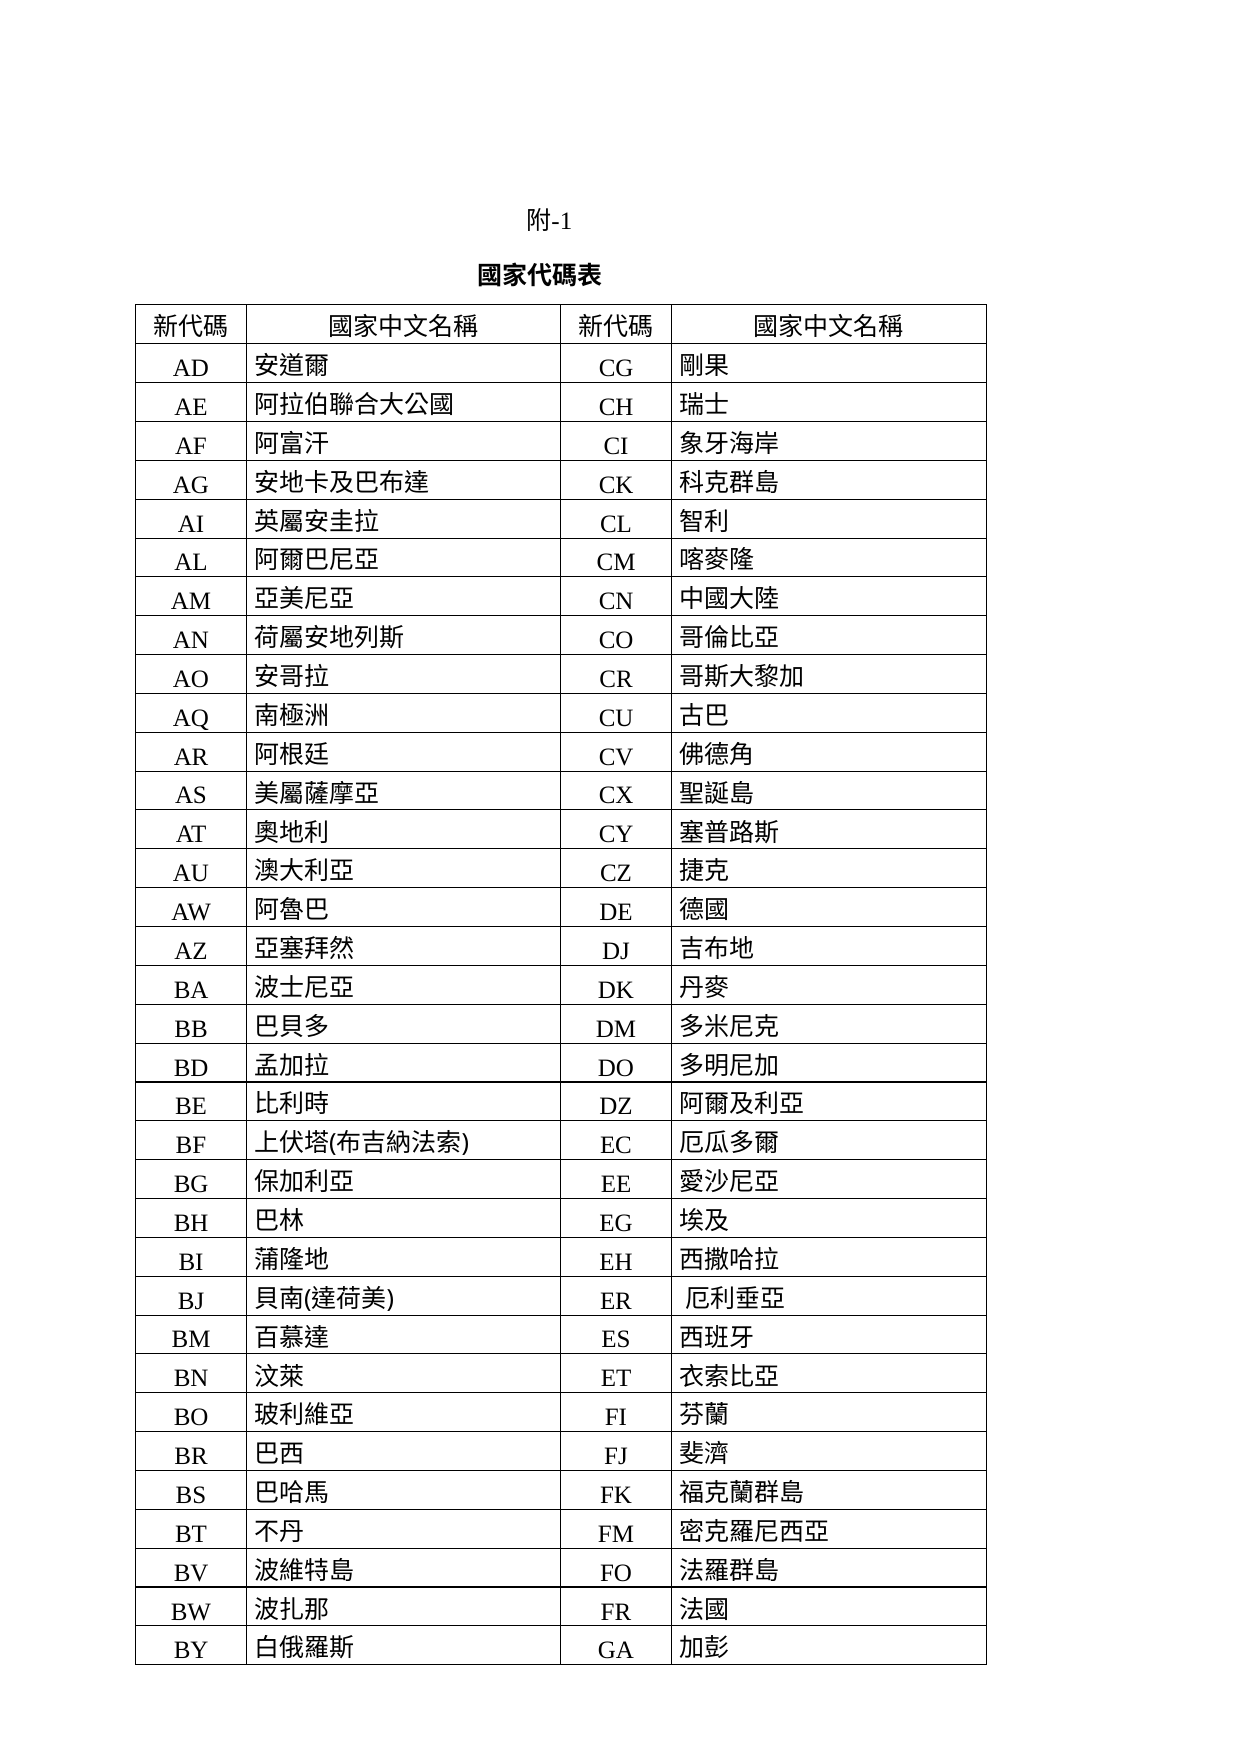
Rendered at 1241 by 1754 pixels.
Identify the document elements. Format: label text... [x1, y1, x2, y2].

table_cell 斐濟 [672, 1432, 986, 1470]
table_cell ER [561, 1277, 671, 1314]
table_cell 孟加拉 [247, 1044, 560, 1081]
table_cell BA [136, 966, 246, 1004]
table_cell FO [561, 1549, 671, 1586]
table_cell 荷屬安地列斯 [247, 616, 560, 654]
table_cell CO [561, 616, 671, 654]
table_cell 古巴 [672, 694, 986, 732]
table_cell CK [561, 461, 671, 498]
table_cell DZ [561, 1083, 671, 1120]
table_cell AQ [136, 694, 246, 732]
table_cell 亞美尼亞 [247, 577, 560, 615]
table_cell 安道爾 [247, 344, 560, 382]
table_cell CI [561, 422, 671, 460]
table_cell BD [136, 1044, 246, 1081]
table_cell 安哥拉 [247, 655, 560, 693]
table_cell 捷克 [672, 849, 986, 887]
table_cell AO [136, 655, 246, 693]
table_cell 中國大陸 [672, 577, 986, 615]
table_cell BW [136, 1588, 246, 1625]
table_cell 德國 [672, 888, 986, 926]
table_cell 阿富汗 [247, 422, 560, 460]
table_cell 厄利垂亞 [672, 1277, 986, 1314]
table_cell CV [561, 733, 671, 771]
table_cell 波扎那 [247, 1588, 560, 1625]
table_cell 美屬薩摩亞 [247, 772, 560, 809]
table_cell 貝南(達荷美) [247, 1277, 560, 1314]
table_cell 智利 [672, 500, 986, 537]
table_cell GA [561, 1626, 671, 1664]
table_cell 多米尼克 [672, 1005, 986, 1042]
table_cell DE [561, 888, 671, 926]
table_cell 白俄羅斯 [247, 1626, 560, 1664]
table_cell 厄瓜多爾 [672, 1121, 986, 1159]
table_cell DK [561, 966, 671, 1004]
table_cell BR [136, 1432, 246, 1470]
table_cell 百慕達 [247, 1316, 560, 1353]
table_cell AR [136, 733, 246, 771]
table_cell EG [561, 1199, 671, 1237]
table_cell 玻利維亞 [247, 1393, 560, 1431]
table_cell 福克蘭群島 [672, 1471, 986, 1509]
table_header 新代碼 [561, 305, 671, 343]
table_cell 波士尼亞 [247, 966, 560, 1004]
text 附-1 [0, 201, 1100, 237]
table_cell CH [561, 383, 671, 421]
table_cell 塞普路斯 [672, 810, 986, 848]
table_cell BT [136, 1510, 246, 1548]
table_cell 巴林 [247, 1199, 560, 1237]
table_cell AL [136, 539, 246, 576]
table_cell 亞塞拜然 [247, 927, 560, 965]
table_cell CG [561, 344, 671, 382]
table_cell DO [561, 1044, 671, 1081]
table_cell DJ [561, 927, 671, 965]
table_header 國家中文名稱 [672, 305, 986, 343]
table_cell AT [136, 810, 246, 848]
table_cell BJ [136, 1277, 246, 1314]
table_cell AU [136, 849, 246, 887]
table_cell FR [561, 1588, 671, 1625]
table_cell 巴貝多 [247, 1005, 560, 1042]
table_cell 加彭 [672, 1626, 986, 1664]
table_cell 吉布地 [672, 927, 986, 965]
table_cell 英屬安圭拉 [247, 500, 560, 537]
table_cell CY [561, 810, 671, 848]
table_cell CR [561, 655, 671, 693]
table_cell DM [561, 1005, 671, 1042]
table_cell EC [561, 1121, 671, 1159]
table_cell AW [136, 888, 246, 926]
table_cell 巴哈馬 [247, 1471, 560, 1509]
table_cell 密克羅尼西亞 [672, 1510, 986, 1548]
table_cell 澳大利亞 [247, 849, 560, 887]
table_cell 阿拉伯聯合大公國 [247, 383, 560, 421]
table_cell FJ [561, 1432, 671, 1470]
table_cell BG [136, 1160, 246, 1198]
table_cell 瑞士 [672, 383, 986, 421]
table_cell 阿根廷 [247, 733, 560, 771]
table_cell 象牙海岸 [672, 422, 986, 460]
table_cell EH [561, 1238, 671, 1276]
table_cell BH [136, 1199, 246, 1237]
table_cell CU [561, 694, 671, 732]
table_cell FM [561, 1510, 671, 1548]
table_cell BB [136, 1005, 246, 1042]
table_cell CX [561, 772, 671, 809]
table_cell 芬蘭 [672, 1393, 986, 1431]
table_cell BO [136, 1393, 246, 1431]
table_cell 阿爾及利亞 [672, 1083, 986, 1120]
table_cell 波維特島 [247, 1549, 560, 1586]
table_cell 西撒哈拉 [672, 1238, 986, 1276]
table_cell CN [561, 577, 671, 615]
table_cell 哥倫比亞 [672, 616, 986, 654]
table_cell AS [136, 772, 246, 809]
table_cell AE [136, 383, 246, 421]
table_cell 佛德角 [672, 733, 986, 771]
table_cell BY [136, 1626, 246, 1664]
table_header 國家中文名稱 [247, 305, 560, 343]
table_cell 蒲隆地 [247, 1238, 560, 1276]
table_header 新代碼 [136, 305, 246, 343]
table_cell FK [561, 1471, 671, 1509]
table_cell AI [136, 500, 246, 537]
table_cell 埃及 [672, 1199, 986, 1237]
table_cell 巴西 [247, 1432, 560, 1470]
table_cell EE [561, 1160, 671, 1198]
table_cell 喀麥隆 [672, 539, 986, 576]
table_cell 衣索比亞 [672, 1354, 986, 1392]
table_cell AZ [136, 927, 246, 965]
table_cell 阿魯巴 [247, 888, 560, 926]
table_cell 西班牙 [672, 1316, 986, 1353]
table_cell AN [136, 616, 246, 654]
table_cell 愛沙尼亞 [672, 1160, 986, 1198]
table_cell 汶萊 [247, 1354, 560, 1392]
text 國家代碼表 [0, 256, 1100, 292]
table_cell AD [136, 344, 246, 382]
table_cell 保加利亞 [247, 1160, 560, 1198]
table_cell AF [136, 422, 246, 460]
table_cell 法羅群島 [672, 1549, 986, 1586]
table_cell BS [136, 1471, 246, 1509]
table_cell BI [136, 1238, 246, 1276]
table_cell 科克群島 [672, 461, 986, 498]
table_cell BF [136, 1121, 246, 1159]
table_cell AM [136, 577, 246, 615]
table_cell 阿爾巴尼亞 [247, 539, 560, 576]
table_cell ES [561, 1316, 671, 1353]
table_cell 哥斯大黎加 [672, 655, 986, 693]
table_cell 法國 [672, 1588, 986, 1625]
table_cell 上伏塔(布吉納法索) [247, 1121, 560, 1159]
table_cell 聖誕島 [672, 772, 986, 809]
table_cell 丹麥 [672, 966, 986, 1004]
table_cell CM [561, 539, 671, 576]
table_cell ET [561, 1354, 671, 1392]
table_cell 剛果 [672, 344, 986, 382]
table_cell AG [136, 461, 246, 498]
table_cell BM [136, 1316, 246, 1353]
table_cell 比利時 [247, 1083, 560, 1120]
table_cell 奧地利 [247, 810, 560, 848]
table_cell CZ [561, 849, 671, 887]
table_cell BV [136, 1549, 246, 1586]
table_cell 南極洲 [247, 694, 560, 732]
table_cell BE [136, 1083, 246, 1120]
table_cell 安地卡及巴布達 [247, 461, 560, 498]
table_cell BN [136, 1354, 246, 1392]
table_cell CL [561, 500, 671, 537]
table_cell 多明尼加 [672, 1044, 986, 1081]
table_cell 不丹 [247, 1510, 560, 1548]
table_cell FI [561, 1393, 671, 1431]
